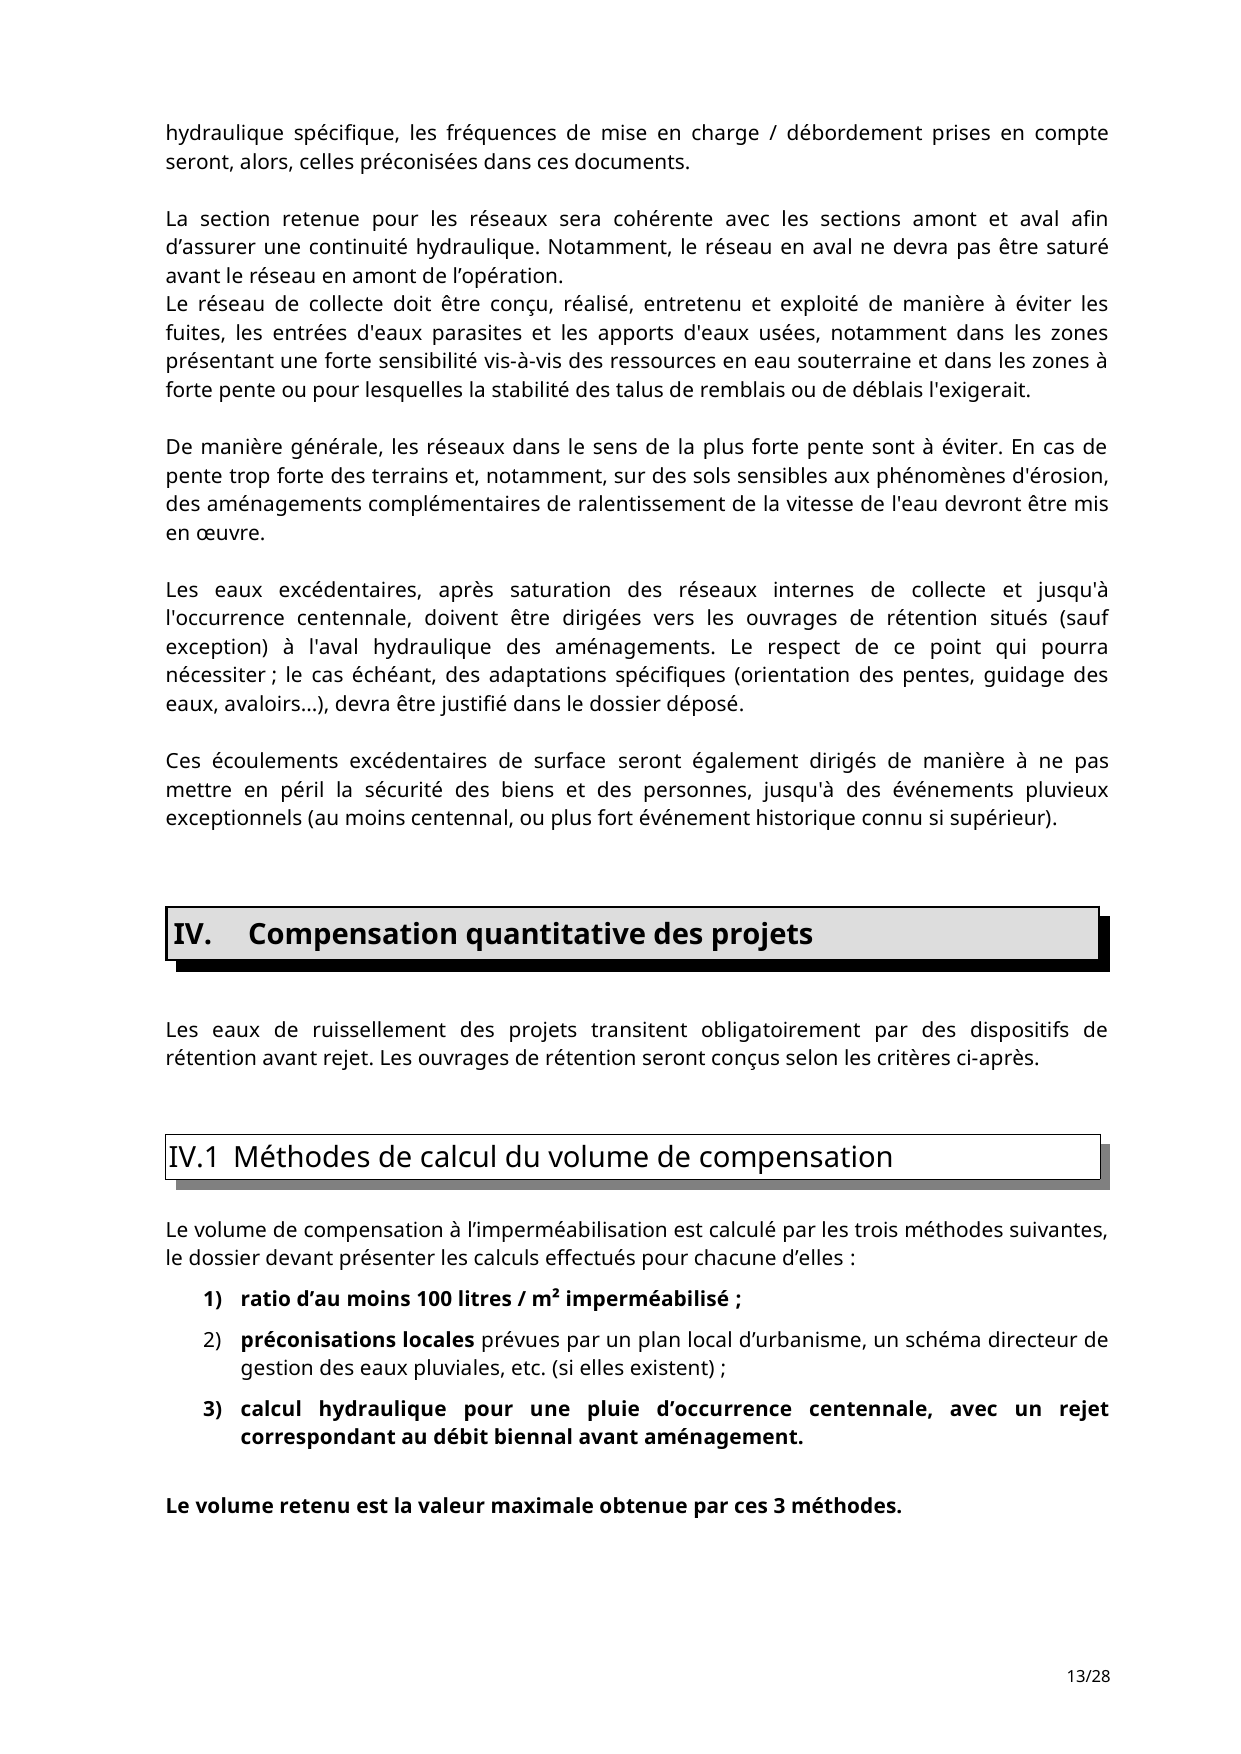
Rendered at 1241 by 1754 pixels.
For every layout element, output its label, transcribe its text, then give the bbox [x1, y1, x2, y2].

text Le volume retenu est la valeur maximale obtenue par ces 3 méthodes. [165, 1491, 1022, 1519]
text Les eaux excédentaires, après saturation des réseaux internes de collecte et jusqu'à l'occurrence centennale, doivent être dirigées vers les ouvrages de rétention situés (sauf exception) à l'aval hydraulique des aménagements. Le respect de ce point qui pourra nécessiter ; le cas échéant, des adaptations spécifiques (orientation des pentes, guidage des eaux, avaloirs...), devra être justifié dans le dossier déposé. [165, 575, 1110, 717]
list Les eaux de ruissellement des projets transitent obligatoirement par des dispositifs de rétention avant rejet. Les ouvrages de rétention seront conçus selon les critères ci-après. [165, 1014, 1110, 1072]
subtitle Méthodes de calcul du volume de compensation [166, 1135, 1100, 1179]
text Le réseau de collecte doit être conçu, réalisé, entretenu et exploité de manière à éviter les fuites, les entrées d'eaux parasites et les apports d'eaux usées, notamment dans les zones présentant une forte sensibilité vis-à-vis des ressources en eau souterraine et dans les zones à forte pente ou pour lesquelles la stabilité des talus de remblais ou de déblais l'exigerait. [165, 289, 1110, 403]
list ratio d’au moins 100 litres / m² imperméabilisé ; [203, 1284, 1110, 1313]
text Le volume de compensation à l’imperméabilisation est calculé par les trois méthodes suivantes, le dossier devant présenter les calculs effectués pour chacune d’elles : [165, 1215, 1110, 1272]
subtitle Compensation quantitative des projets [168, 908, 1098, 959]
text Ces écoulements excédentaires de surface seront également dirigés de manière à ne pas mettre en péril la sécurité des biens et des personnes, jusqu'à des événements pluvieux exceptionnels (au moins centennal, ou plus fort événement historique connu si supérieur). [165, 746, 1110, 832]
text La section retenue pour les réseaux sera cohérente avec les sections amont et aval afin d’assurer une continuité hydraulique. Notamment, le réseau en aval ne devra pas être saturé avant le réseau en amont de l’opération. [165, 204, 1110, 289]
list préconisations locales prévues par un plan local d’urbanisme, un schéma directeur de gestion des eaux pluviales, etc. (si elles existent) ; [203, 1325, 1110, 1382]
text De manière générale, les réseaux dans le sens de la plus forte pente sont à éviter. En cas de pente trop forte des terrains et, notamment, sur des sols sensibles aux phénomènes d'érosion, des aménagements complémentaires de ralentissement de la vitesse de l'eau devront être mis en œuvre. [165, 432, 1110, 546]
text hydraulique spécifique, les fréquences de mise en charge / débordement prises en compte seront, alors, celles préconisées dans ces documents. [165, 118, 1110, 175]
list calcul hydraulique pour une pluie d’occurrence centennale, avec un rejet correspondant au débit biennal avant aménagement. [203, 1393, 1110, 1451]
